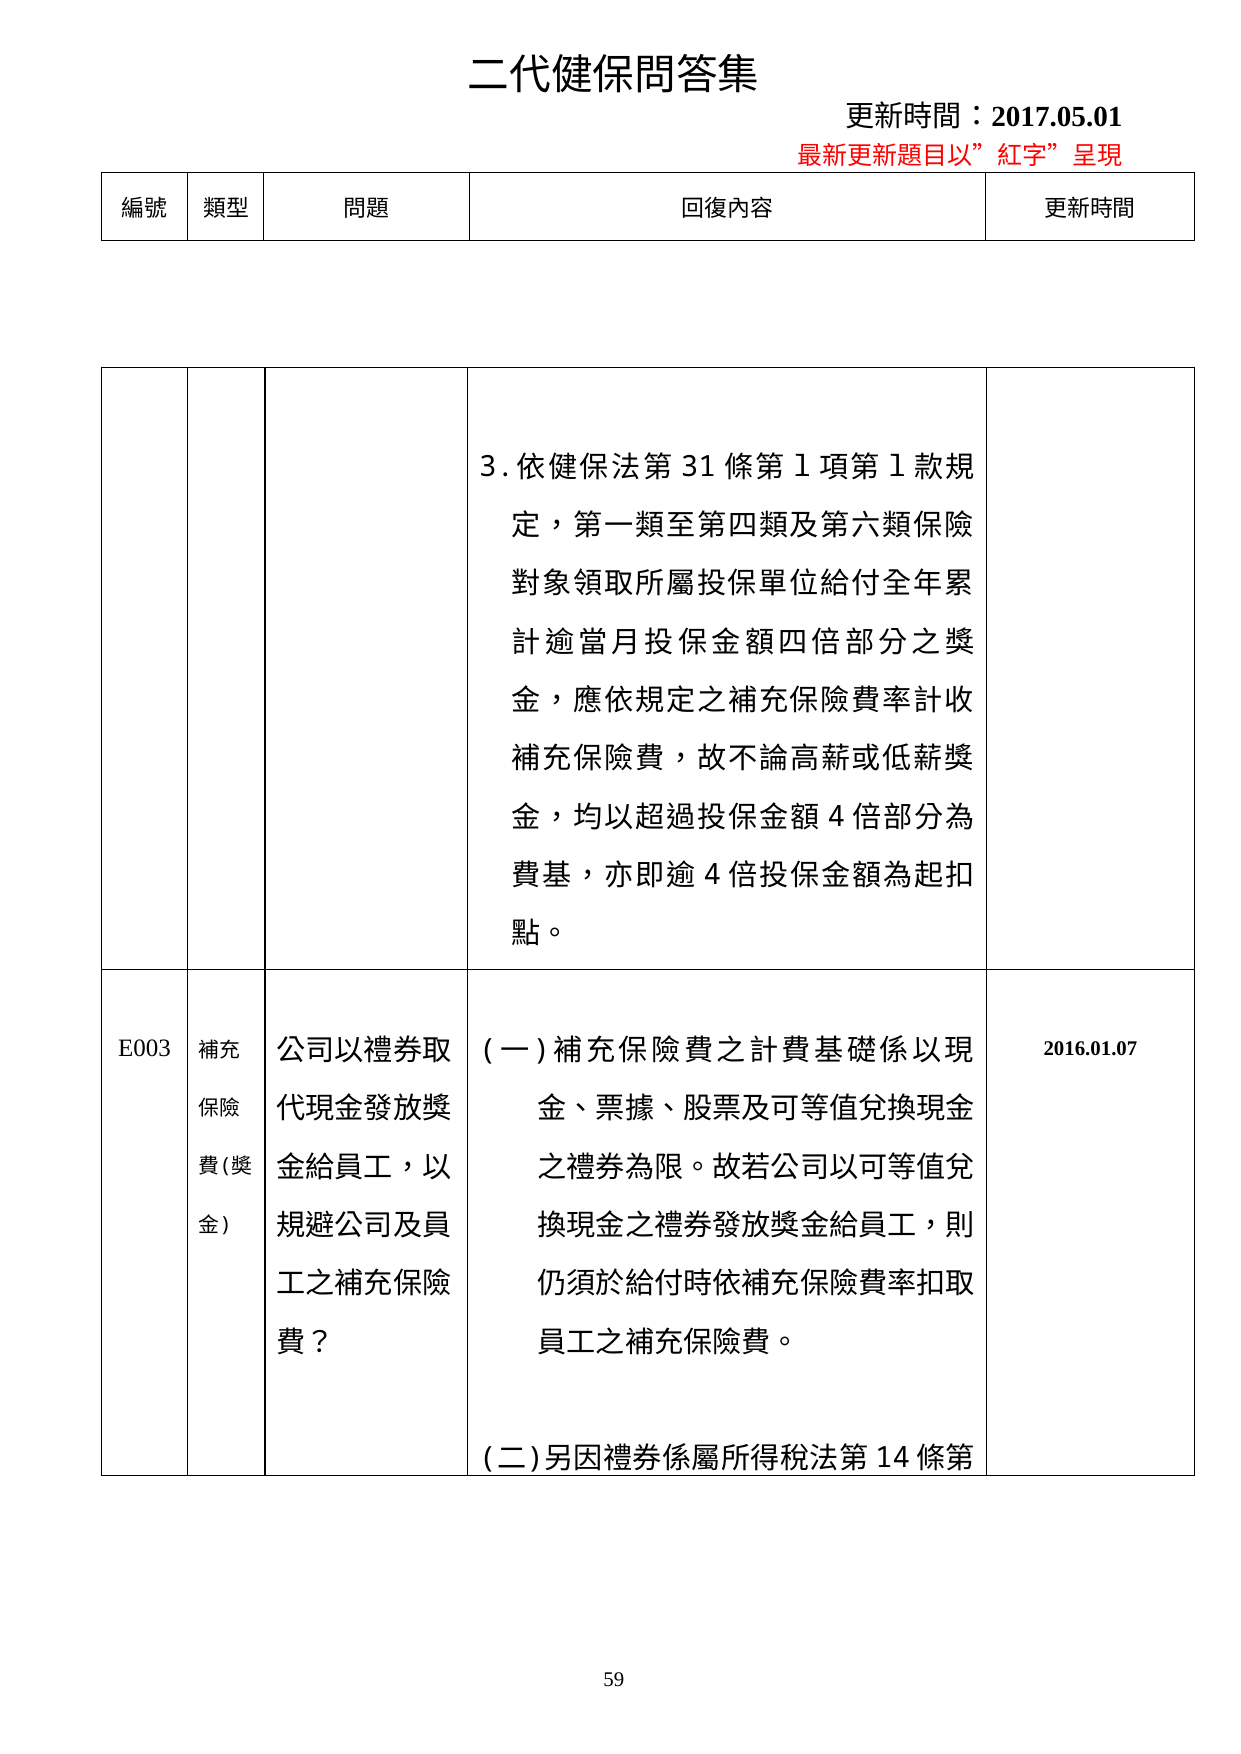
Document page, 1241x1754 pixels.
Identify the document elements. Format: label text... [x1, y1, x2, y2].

table_cell [188, 368, 264, 969]
table_cell E003 [102, 970, 187, 1475]
table_cell [102, 368, 187, 969]
table_cell 3.依健保法第31條第l項第l款規定，第一類至第四類及第六類保險對象領取所屬投保單位給付全年累計逾當月投保金額四倍部分之獎金，應依規定之補充保險費率計收補充保險費，故不論高薪或低薪獎金，均以超過投保金額4倍部分為費基，亦即逾4倍投保金額為起扣點。 [468, 368, 986, 969]
table_cell (一)補充保險費之計費基礎係以現金、票據、股票及可等值兌換現金之禮券為限。故若公司以可等值兌換現金之禮券發放獎金給員工，則仍須於給付時依補充保險費率扣取員工之補充保險費。 (二)另因禮券係屬所得稅法第14條第 [468, 970, 986, 1475]
table_cell 2016.01.07 [987, 970, 1194, 1475]
table_cell 補充保險費(奬金) [188, 970, 264, 1475]
table_cell [266, 368, 467, 969]
table_cell [987, 368, 1194, 969]
table_cell 公司以禮券取代現金發放獎金給員工，以規避公司及員工之補充保險費？ [266, 970, 467, 1475]
